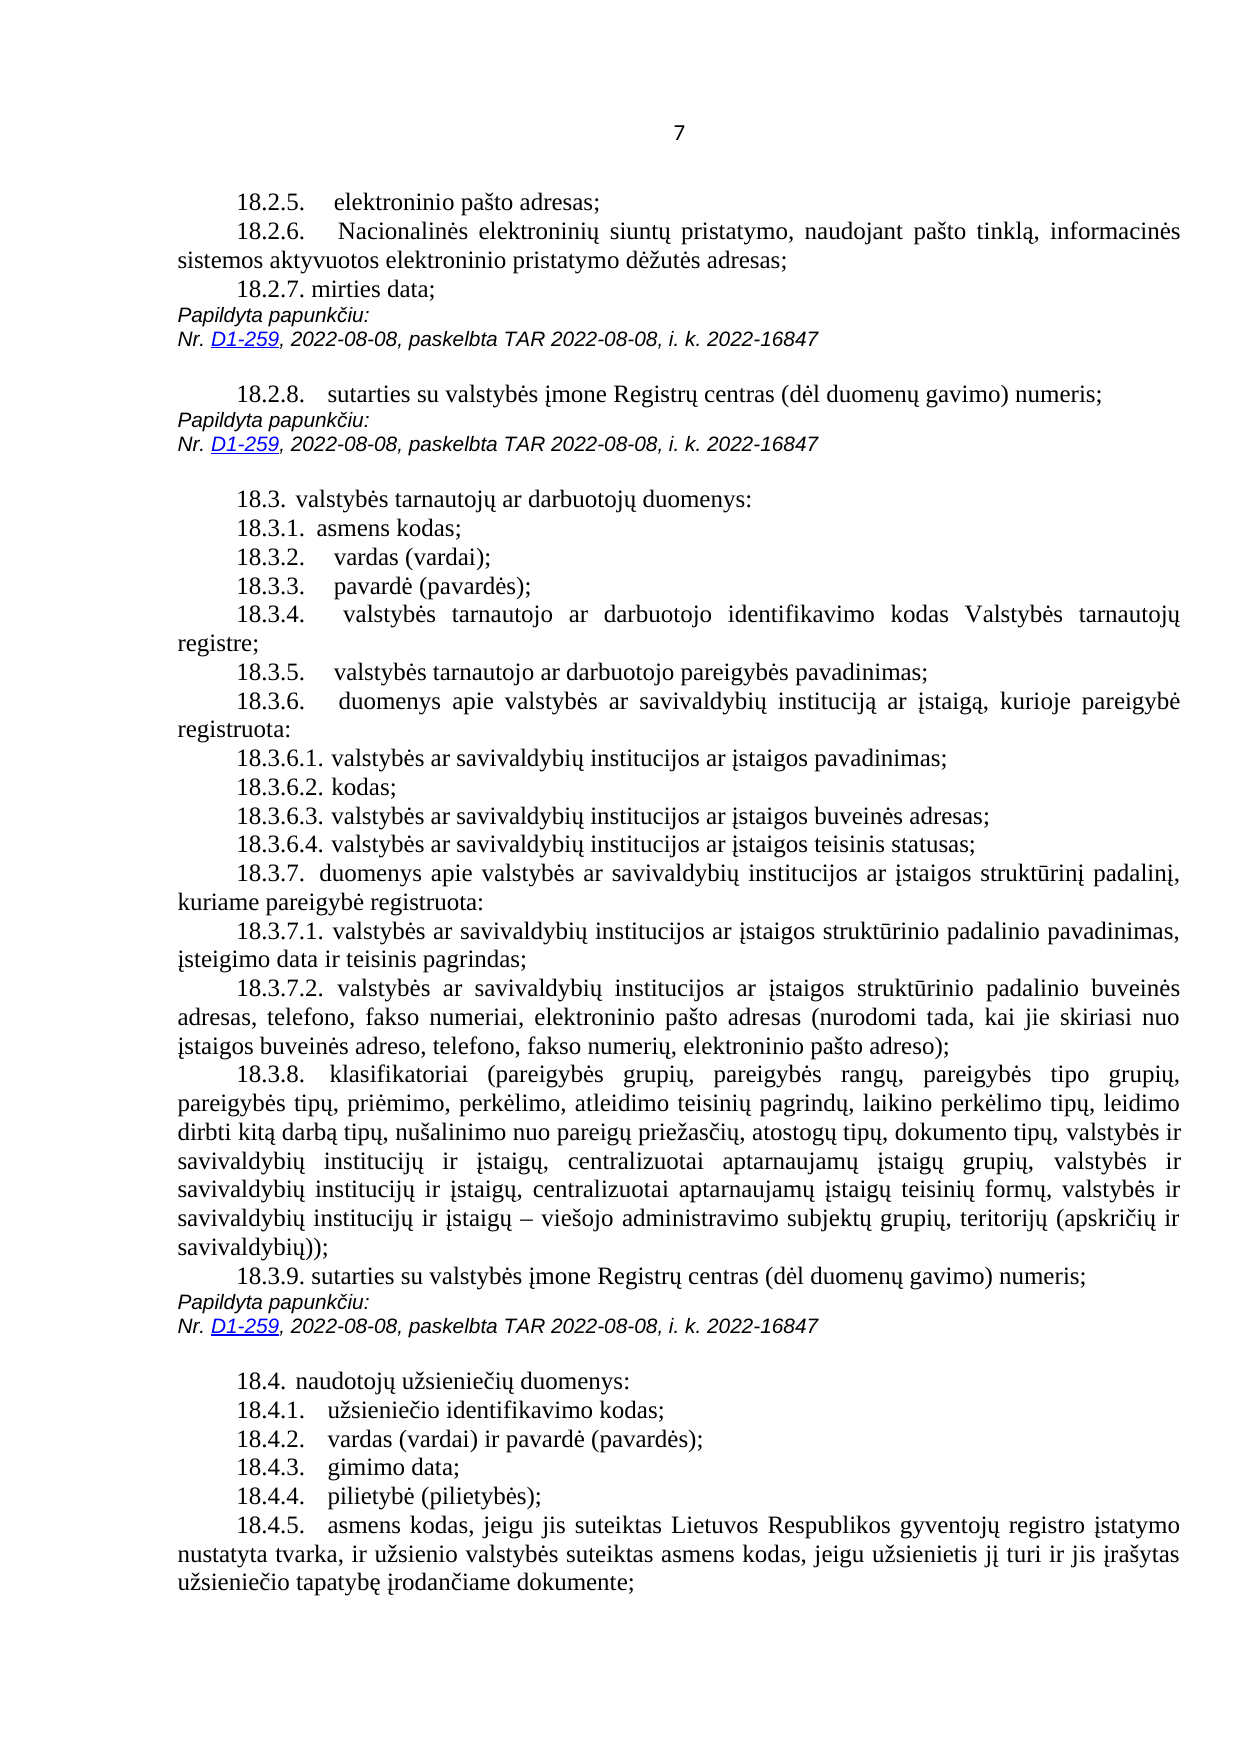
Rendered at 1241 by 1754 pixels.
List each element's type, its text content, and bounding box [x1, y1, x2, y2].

text 18.3.6. duomenys apie valstybės ar savivaldybių instituciją ar įstaigą, kurioje pareigybė registruota: [177, 686, 1181, 743]
text Papildyta papunkčiu: [177, 302, 1181, 326]
text Papildyta papunkčiu: [177, 1289, 1181, 1313]
text 18.4.3. gimimo data; [177, 1452, 1181, 1481]
text 18.3.6.1. valstybės ar savivaldybių institucijos ar įstaigos pavadinimas; [177, 743, 1181, 772]
text 18.3.6.2. kodas; [177, 772, 1181, 801]
text 18.4. naudotojų užsieniečių duomenys: [177, 1366, 1181, 1395]
text 18.2.7. mirties data; [177, 274, 1181, 302]
text 18.3.6.4. valstybės ar savivaldybių institucijos ar įstaigos teisinis statusas; [177, 829, 1181, 858]
text 18.2.6. Nacionalinės elektroninių siuntų pristatymo, naudojant pašto tinklą, informacinės sistemos aktyvuotos elektroninio pristatymo dėžutės adresas; [177, 216, 1181, 274]
text 18.3.1. asmens kodas; [177, 513, 1181, 542]
text 18.4.5. asmens kodas, jeigu jis suteiktas Lietuvos Respublikos gyventojų registro įstatymo nustatyta tvarka, ir užsienio valstybės suteiktas asmens kodas, jeigu užsienietis jį turi ir jis įrašytas užsieniečio tapatybę įrodančiame dokumente; [177, 1510, 1181, 1596]
text Papildyta papunkčiu: [177, 408, 1181, 432]
text Nr. D1-259, 2022-08-08, paskelbta TAR 2022-08-08, i. k. 2022-16847 [177, 1313, 1181, 1337]
text 18.3.2. vardas (vardai); [177, 542, 1181, 571]
text Nr. D1-259, 2022-08-08, paskelbta TAR 2022-08-08, i. k. 2022-16847 [177, 326, 1181, 350]
text 18.3.9. sutarties su valstybės įmone Registrų centras (dėl duomenų gavimo) numeris; [177, 1261, 1181, 1289]
text 18.3.5. valstybės tarnautojo ar darbuotojo pareigybės pavadinimas; [177, 657, 1181, 686]
text 18.3.7. duomenys apie valstybės ar savivaldybių institucijos ar įstaigos struktūrinį padalinį, kuriame pareigybė registruota: [177, 858, 1181, 916]
text 18.2.8. sutarties su valstybės įmone Registrų centras (dėl duomenų gavimo) numeris; [177, 379, 1181, 408]
text 18.3.4. valstybės tarnautojo ar darbuotojo identifikavimo kodas Valstybės tarnautojų registre; [177, 599, 1181, 657]
text 18.3.6.3. valstybės ar savivaldybių institucijos ar įstaigos buveinės adresas; [177, 801, 1181, 829]
text 18.3.3. pavardė (pavardės); [177, 571, 1181, 599]
text 18.4.1. užsieniečio identifikavimo kodas; [177, 1395, 1181, 1424]
text 18.3.8. klasifikatoriai (pareigybės grupių, pareigybės rangų, pareigybės tipo grupių, pareigybės tipų, priėmimo, perkėlimo, atleidimo teisinių pagrindų, laikino perkėlimo tipų, leidimo dirbti kitą darbą tipų, nušalinimo nuo pareigų priežasčių, atostogų tipų, dokumento tipų, valstybės ir savivaldybių institucijų ir įstaigų, centralizuotai aptarnaujamų įstaigų grupių, valstybės ir savivaldybių institucijų ir įstaigų, centralizuotai aptarnaujamų įstaigų teisinių formų, valstybės ir savivaldybių institucijų ir įstaigų – viešojo administravimo subjektų grupių, teritorijų (apskričių ir savivaldybių)); [177, 1059, 1181, 1261]
text Nr. D1-259, 2022-08-08, paskelbta TAR 2022-08-08, i. k. 2022-16847 [177, 432, 1181, 456]
text 18.4.2. vardas (vardai) ir pavardė (pavardės); [177, 1424, 1181, 1452]
text 18.3.7.1. valstybės ar savivaldybių institucijos ar įstaigos struktūrinio padalinio pavadinimas, įsteigimo data ir teisinis pagrindas; [177, 916, 1181, 973]
text 18.2.5. elektroninio pašto adresas; [177, 187, 1181, 216]
text 18.4.4. pilietybė (pilietybės); [177, 1481, 1181, 1510]
text 18.3.7.2. valstybės ar savivaldybių institucijos ar įstaigos struktūrinio padalinio buveinės adresas, telefono, fakso numeriai, elektroninio pašto adresas (nurodomi tada, kai jie skiriasi nuo įstaigos buveinės adreso, telefono, fakso numerių, elektroninio pašto adreso); [177, 973, 1181, 1059]
text 18.3. valstybės tarnautojų ar darbuotojų duomenys: [177, 484, 1181, 513]
